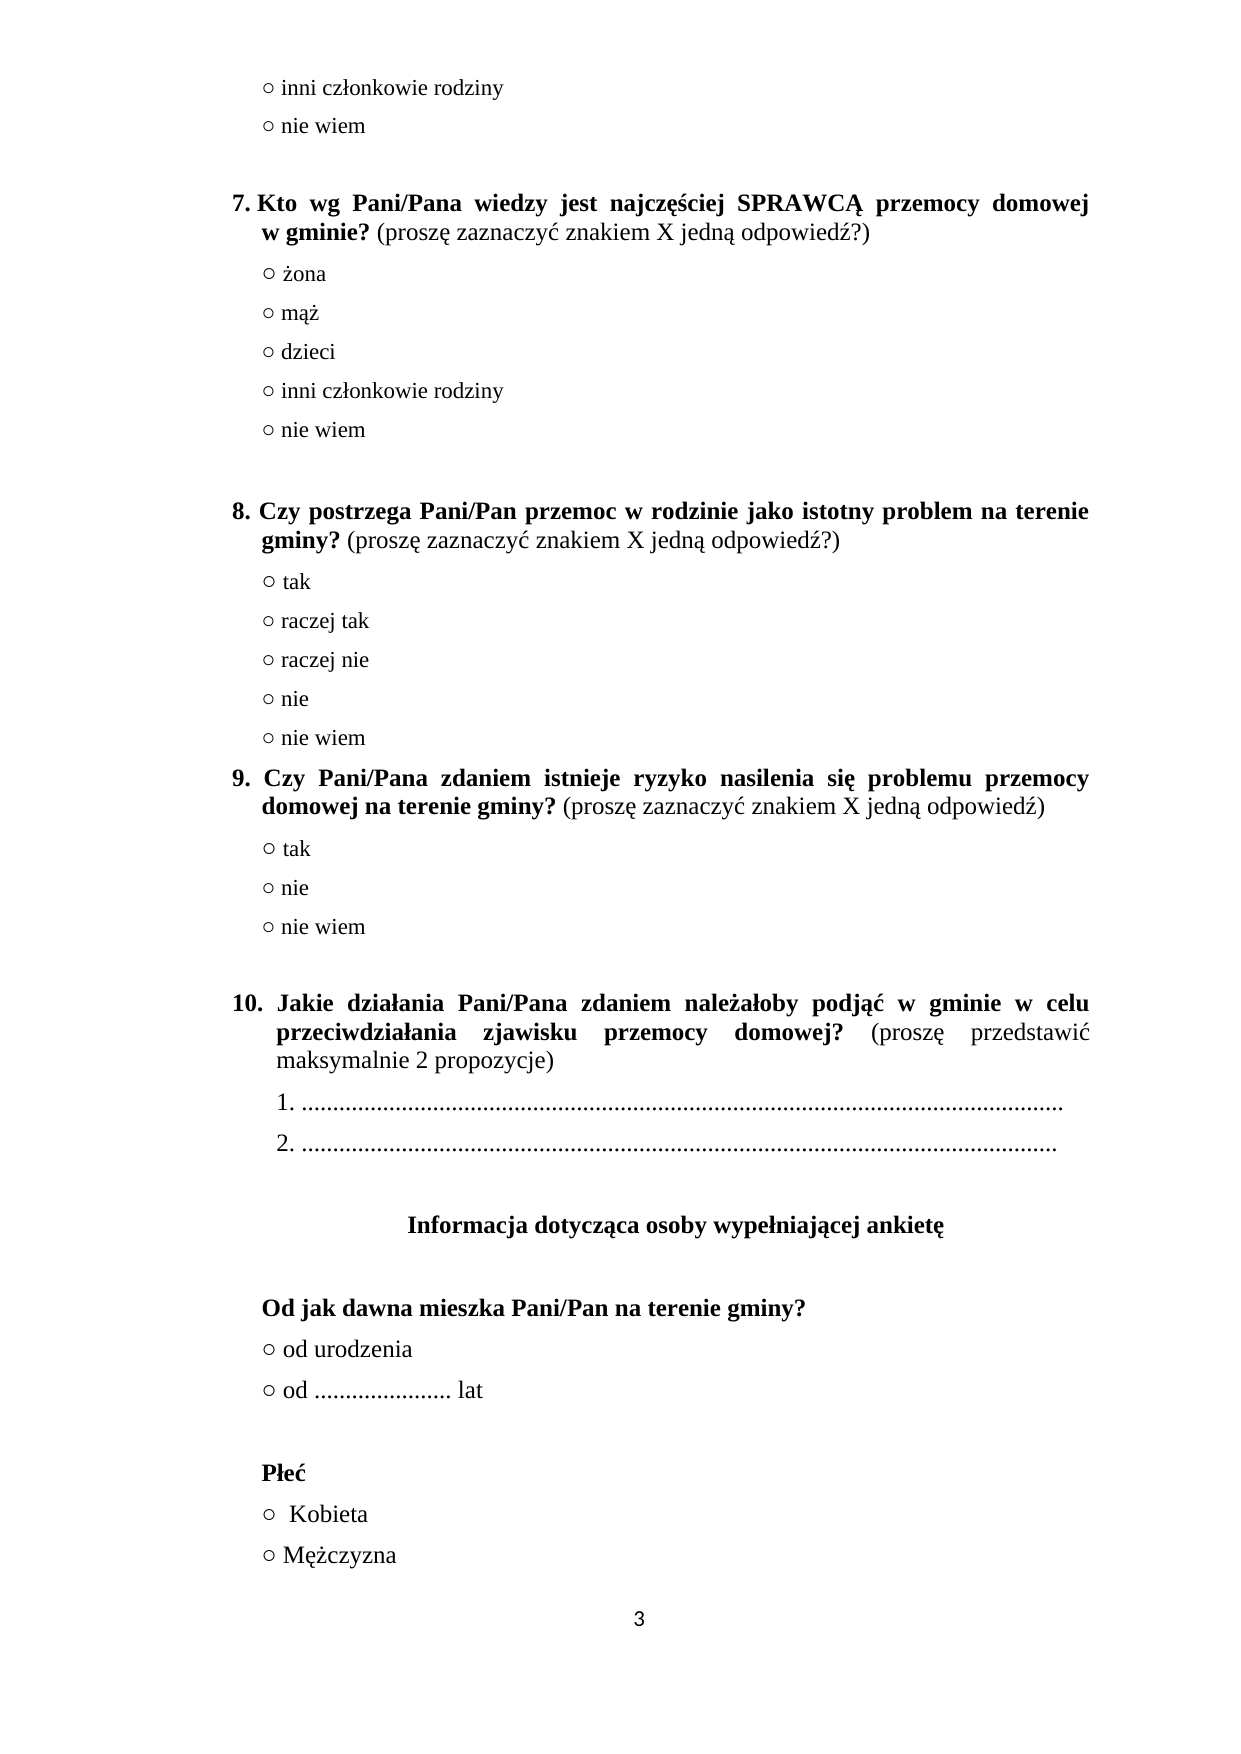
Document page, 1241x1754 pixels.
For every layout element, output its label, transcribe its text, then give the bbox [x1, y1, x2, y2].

list ○ Kobieta [261, 1499, 1090, 1528]
list 1. .......................................................................................................................... [276, 1087, 1090, 1116]
list ○ nie wiem [261, 724, 1090, 750]
list ○ od urodzenia [261, 1334, 1090, 1363]
list ○ dzieci [261, 338, 1090, 364]
list 10. Jakie działania Pani/Pana zdaniem należałoby podjąć w gminie w celu przeciwdziałania zjawisku przemocy domowej? (proszę przedstawić maksymalnie 2 propozycje) [232, 988, 1090, 1074]
list ○ tak [261, 833, 1090, 861]
list Informacja dotycząca osoby wypełniającej ankietę [261, 1211, 1090, 1239]
list ○ nie wiem [261, 113, 1090, 139]
list ○ inni członkowie rodziny [261, 74, 1090, 100]
list Od jak dawna mieszka Pani/Pan na terenie gminy? [261, 1293, 1090, 1322]
list ○ Mężczyzna [261, 1541, 1090, 1569]
list ○ od ...................... lat [261, 1376, 1090, 1404]
list ○ raczej tak [261, 607, 1090, 633]
list ○ mąż [261, 299, 1090, 326]
list ○ żona [261, 258, 1090, 287]
list 9. Czy Pani/Pana zdaniem istnieje ryzyko nasilenia się problemu przemocy domowej na terenie gminy? (proszę zaznaczyć znakiem X jedną odpowiedź) [232, 763, 1090, 820]
list ○ nie [261, 685, 1090, 711]
list ○ inni członkowie rodziny [261, 377, 1090, 403]
list 8. Czy postrzega Pani/Pan przemoc w rodzinie jako istotny problem na terenie gminy? (proszę zaznaczyć znakiem X jedną odpowiedź?) [232, 496, 1090, 553]
list Płeć [261, 1458, 1090, 1487]
list 2. ......................................................................................................................... [276, 1128, 1090, 1157]
list ○ nie wiem [261, 913, 1090, 939]
list ○ raczej nie [261, 646, 1090, 672]
list ○ nie [261, 874, 1090, 900]
list 7. Kto wg Pani/Pana wiedzy jest najczęściej SPRAWCĄ przemocy domowej w gminie? (proszę zaznaczyć znakiem X jedną odpowiedź?) [232, 188, 1090, 246]
list ○ tak [261, 566, 1090, 595]
list ○ nie wiem [261, 416, 1090, 442]
